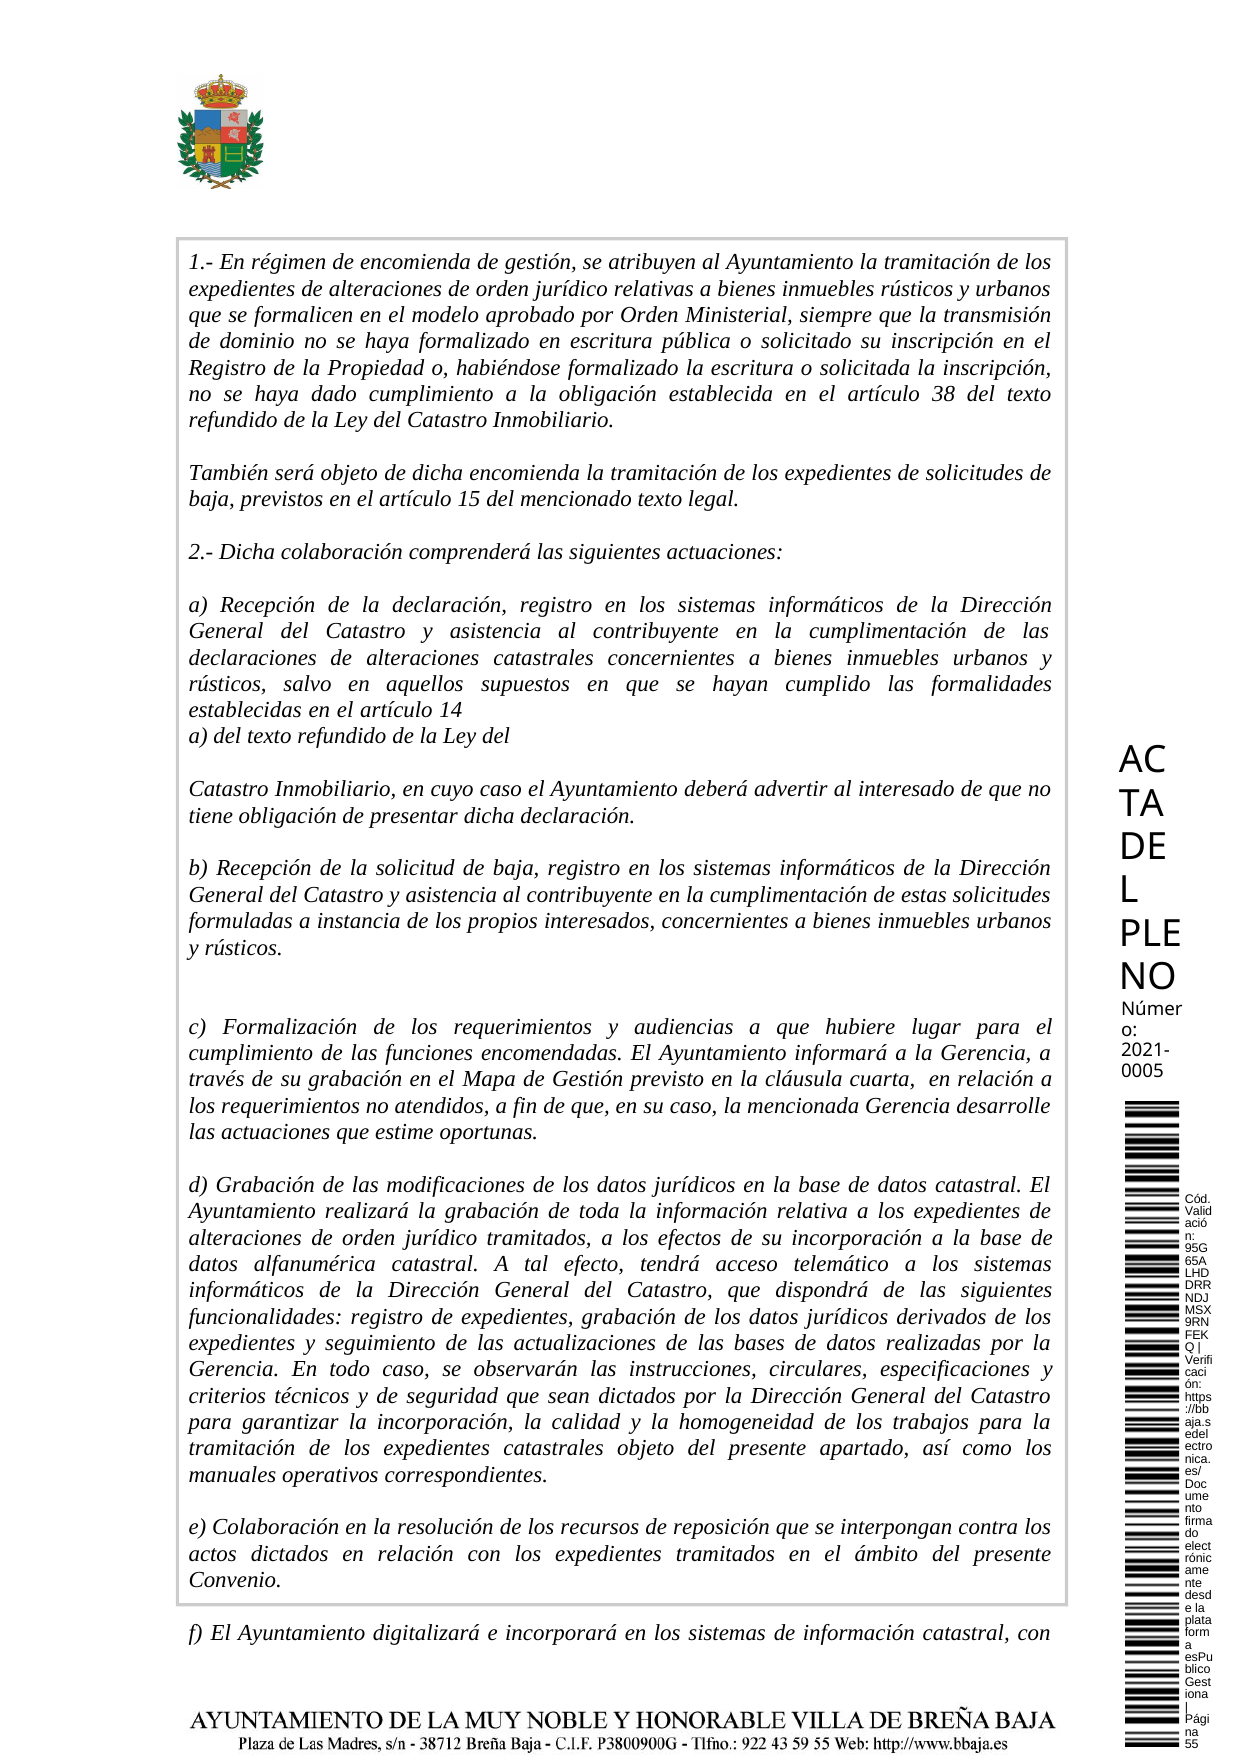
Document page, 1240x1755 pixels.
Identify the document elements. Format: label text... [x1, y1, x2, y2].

text [1069, 538, 1239, 564]
list Cód. Validación: 95G65ALHDDRRNDJMSX9RNFEKQ | Verificación: https://bbaja.sedelectronica.es/ Documento firmado electrónicamente desde la plataforma esPublico Gestiona | Página 55 de 84 [1184, 1193, 1213, 1749]
list Formalización de los requerimientos y audiencias a que hubiere lugar para el cumplimiento de las funciones encomendadas. El Ayuntamiento informará a la Gerencia, a través de su grabación en el Mapa de Gestión previsto en la cláusula cuarta, en relación a los requerimientos no atendidos, a fin de que, en su caso, la mencionada Gerencia desarrolle las actuaciones que estime oportunas. [188, 1013, 1053, 1144]
text a) Recepción de la declaración, registro en los sistemas informáticos de la Dirección General del Catastro y asistencia al contribuyente en la cumplimentación de las declaraciones de alteraciones catastrales concernientes a bienes inmuebles urbanos y rústicos, salvo en aquellos supuestos en que se hayan cumplido las formalidades establecidas en el artículo 14 [188, 591, 1052, 723]
list [1069, 723, 1239, 1082]
text 2.- Dicha colaboración comprenderá las siguientes actuaciones: [188, 538, 1064, 564]
text 1.- En régimen de encomienda de gestión, se atribuyen al Ayuntamiento la tramitación de los expedientes de alteraciones de orden jurídico relativas a bienes inmuebles rústicos y urbanos que se formalicen en el modelo aprobado por Orden Ministerial, siempre que la transmisión de dominio no se haya formalizado en escritura pública o solicitado su inscripción en el Registro de la Propiedad o, habiéndose formalizado la escritura o solicitada la inscripción, no se haya dado cumplimiento a la obligación establecida en el artículo 38 del texto refundido de la Ley del Catastro Inmobiliario. [188, 248, 1052, 433]
text También será objeto de dicha encomienda la tramitación de los expedientes de solicitudes de baja, previstos en el artículo 15 del mencionado texto legal. [188, 459, 1052, 512]
text Catastro Inmobiliario, en cuyo caso el Ayuntamiento deberá advertir al interesado de que no tiene obligación de presentar dicha declaración. [188, 775, 1052, 828]
list del texto refundido de la Ley del [188, 723, 1064, 749]
list ACTA DEL PLENO [1119, 738, 1185, 998]
list Recepción de la solicitud de baja, registro en los sistemas informáticos de la Dirección General del Catastro y asistencia al contribuyente en la cumplimentación de estas solicitudes formuladas a instancia de los propios interesados, concernientes a bienes inmuebles urbanos y rústicos. [188, 854, 1052, 960]
list El Ayuntamiento digitalizará e incorporará en los sistemas de información catastral, con [188, 1619, 1125, 1645]
list Grabación de las modificaciones de los datos jurídicos en la base de datos catastral. El Ayuntamiento realizará la grabación de toda la información relativa a los expedientes de alteraciones de orden jurídico tramitados, a los efectos de su incorporación a la base de datos alfanumérica catastral. A tal efecto, tendrá acceso telemático a los sistemas informáticos de la Dirección General del Catastro, que dispondrá de las siguientes funcionalidades: registro de expedientes, grabación de los datos jurídicos derivados de los expedientes y seguimiento de las actualizaciones de las bases de datos realizadas por la Gerencia. En todo caso, se observarán las instrucciones, circulares, especificaciones y criterios técnicos y de seguridad que sean dictados por la Dirección General del Catastro para garantizar la incorporación, la calidad y la homogeneidad de los trabajos para la tramitación de los expedientes catastrales objeto del presente apartado, así como los manuales operativos correspondientes. [188, 1171, 1052, 1487]
list Colaboración en la resolución de los recursos de reposición que se interpongan contra los actos dictados en relación con los expedientes tramitados en el ámbito del presente Convenio. [188, 1513, 1052, 1592]
list Número: 2021-0005 Fecha: 25/05/2021 [1121, 998, 1185, 1082]
